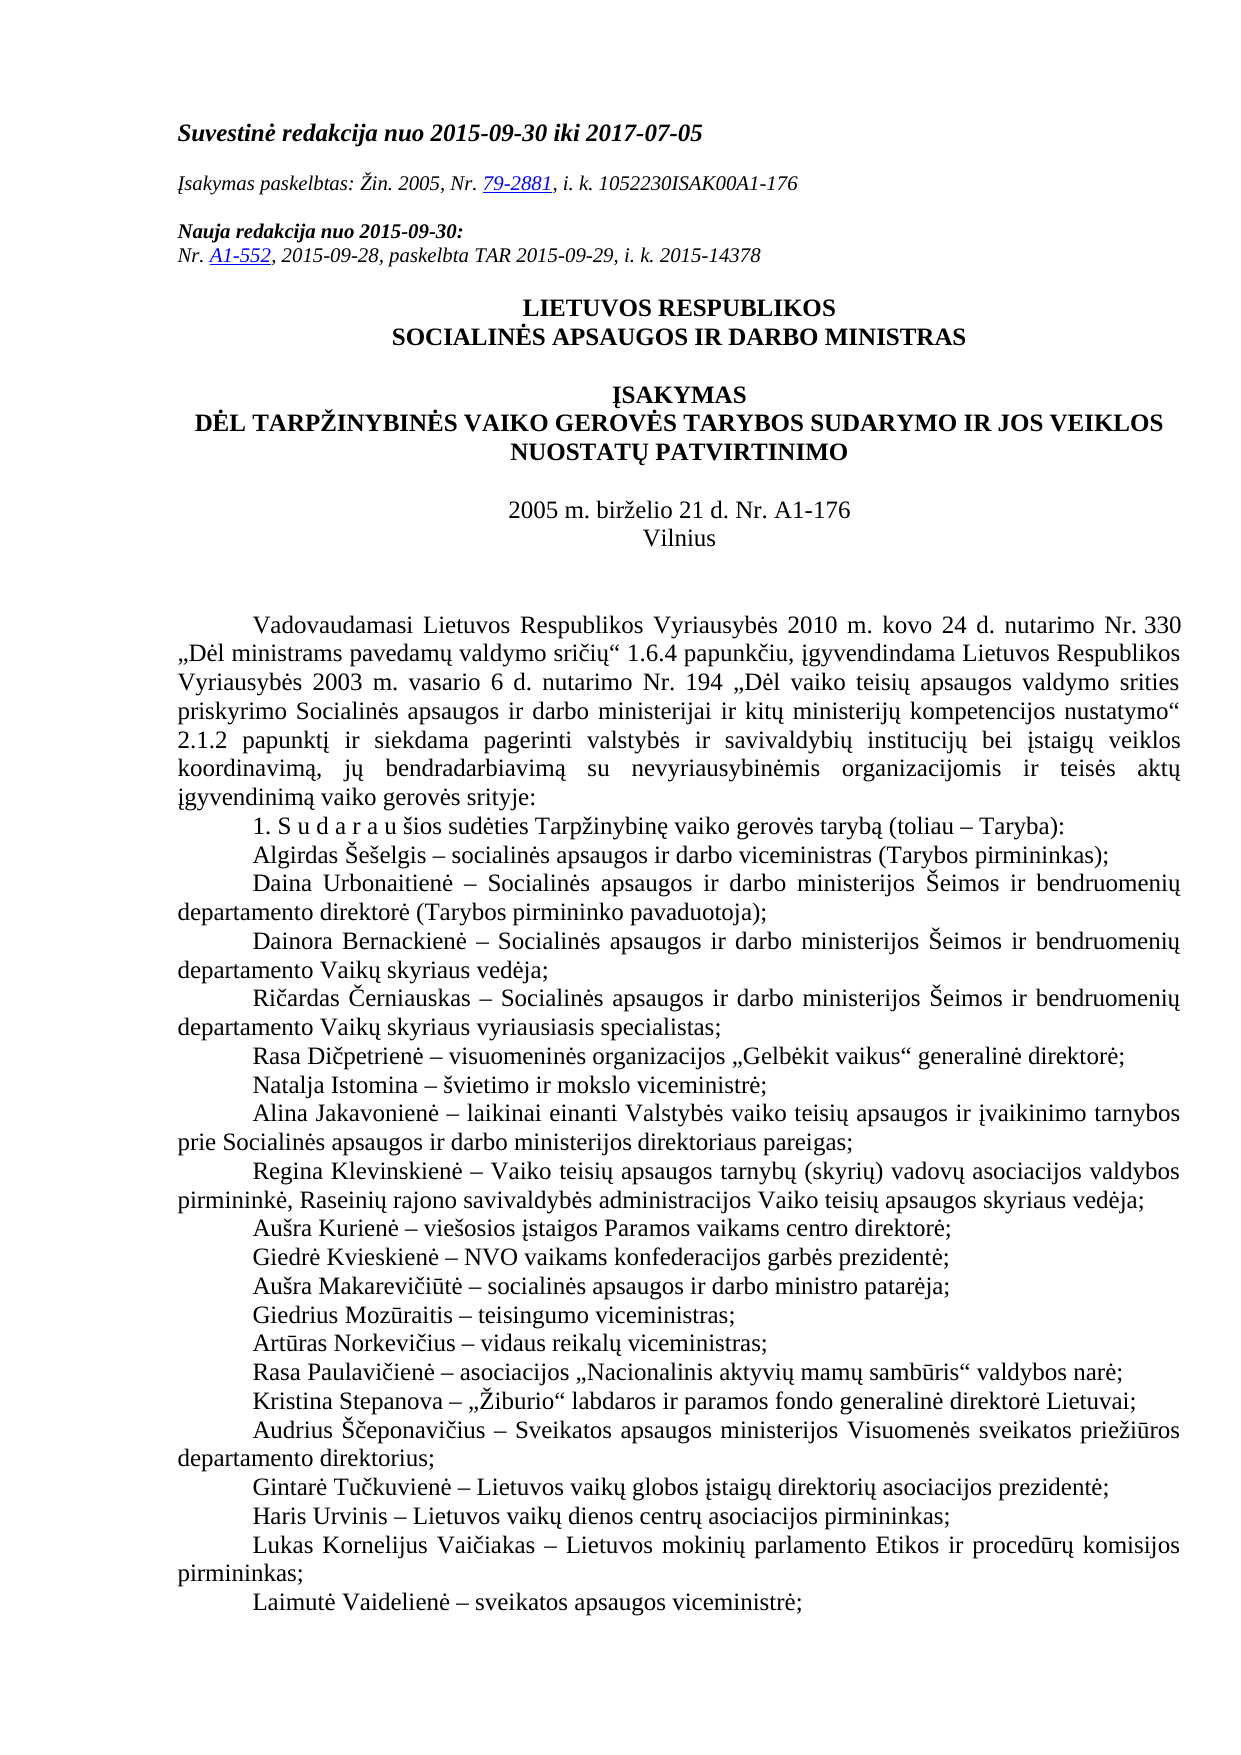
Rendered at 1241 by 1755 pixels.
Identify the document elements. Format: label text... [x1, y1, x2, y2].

text ĮSAKYMAS [177, 380, 1181, 408]
text Rasa Paulavičienė – asociacijos „Nacionalinis aktyvių mamų sambūris“ valdybos narė; [177, 1357, 1181, 1386]
text Daina Urbonaitienė – Socialinės apsaugos ir darbo ministerijos Šeimos ir bendruomenių departamento direktorė (Tarybos pirmininko pavaduotoja); [177, 868, 1181, 926]
text Suvestinė redakcija nuo 2015-09-30 iki 2017-07-05 [177, 118, 1181, 147]
text Laimutė Vaidelienė – sveikatos apsaugos viceministrė; [177, 1587, 1181, 1616]
text 2005 m. birželio 21 d. Nr. A1-176 [177, 495, 1181, 523]
text DĖL TARPŽINYBINĖS VAIKO GEROVĖS TARYBOS SUDARYMO IR JOS VEIKLOS NUOSTATŲ PATVIRTINIMO [177, 408, 1181, 466]
text Ričardas Černiauskas – Socialinės apsaugos ir darbo ministerijos Šeimos ir bendruomenių departamento Vaikų skyriaus vyriausiasis specialistas; [177, 983, 1181, 1041]
text Haris Urvinis – Lietuvos vaikų dienos centrų asociacijos pirmininkas; [177, 1501, 1181, 1530]
text Įsakymas paskelbtas: Žin. 2005, Nr. 79-2881, i. k. 1052230ISAK00A1-176 [177, 171, 1181, 195]
text Dainora Bernackienė – Socialinės apsaugos ir darbo ministerijos Šeimos ir bendruomenių departamento Vaikų skyriaus vedėja; [177, 926, 1181, 983]
text Rasa Dičpetrienė – visuomeninės organizacijos „Gelbėkit vaikus“ generalinė direktorė; [177, 1041, 1181, 1070]
text SOCIALINĖS APSAUGOS IR DARBO MINISTRAS [177, 322, 1181, 351]
text Nr. A1-552, 2015-09-28, paskelbta TAR 2015-09-29, i. k. 2015-14378 [177, 243, 1181, 267]
text Gintarė Tučkuvienė – Lietuvos vaikų globos įstaigų direktorių asociacijos prezidentė; [177, 1472, 1181, 1501]
text Alina Jakavonienė – laikinai einanti Valstybės vaiko teisių apsaugos ir įvaikinimo tarnybos prie Socialinės apsaugos ir darbo ministerijos direktoriaus pareigas; [177, 1098, 1181, 1156]
text 1. S u d a r a u šios sudėties Tarpžinybinę vaiko gerovės tarybą (toliau – Taryba): [177, 811, 1181, 840]
text Lukas Kornelijus Vaičiakas – Lietuvos mokinių parlamento Etikos ir procedūrų komisijos pirmininkas; [177, 1530, 1181, 1587]
text Vilnius [177, 523, 1181, 552]
text Artūras Norkevičius – vidaus reikalų viceministras; [177, 1328, 1181, 1357]
text Giedrius Mozūraitis – teisingumo viceministras; [177, 1300, 1181, 1328]
text Algirdas Šešelgis – socialinės apsaugos ir darbo viceministras (Tarybos pirmininkas); [177, 840, 1181, 868]
text Aušra Kurienė – viešosios įstaigos Paramos vaikams centro direktorė; [177, 1213, 1181, 1242]
text Giedrė Kvieskienė – NVO vaikams konfederacijos garbės prezidentė; [177, 1242, 1181, 1271]
text Kristina Stepanova – „Žiburio“ labdaros ir paramos fondo generalinė direktorė Lietuvai; [177, 1386, 1181, 1415]
text Natalja Istomina – švietimo ir mokslo viceministrė; [177, 1070, 1181, 1098]
text Nauja redakcija nuo 2015-09-30: [177, 219, 1181, 243]
text Regina Klevinskienė – Vaiko teisių apsaugos tarnybų (skyrių) vadovų asociacijos valdybos pirmininkė, Raseinių rajono savivaldybės administracijos Vaiko teisių apsaugos skyriaus vedėja; [177, 1156, 1181, 1213]
text Aušra Makarevičiūtė – socialinės apsaugos ir darbo ministro patarėja; [177, 1271, 1181, 1300]
text Audrius Ščeponavičius – Sveikatos apsaugos ministerijos Visuomenės sveikatos priežiūros departamento direktorius; [177, 1415, 1181, 1472]
text Vadovaudamasi Lietuvos Respublikos Vyriausybės 2010 m. kovo 24 d. nutarimo Nr. 330 „Dėl ministrams pavedamų valdymo sričių“ 1.6.4 papunkčiu, įgyvendindama Lietuvos Respublikos Vyriausybės 2003 m. vasario 6 d. nutarimo Nr. 194 „Dėl vaiko teisių apsaugos valdymo srities priskyrimo Socialinės apsaugos ir darbo ministerijai ir kitų ministerijų kompetencijos nustatymo“ 2.1.2 papunktį ir siekdama pagerinti valstybės ir savivaldybių institucijų bei įstaigų veiklos koordinavimą, jų bendradarbiavimą su nevyriausybinėmis organizacijomis ir teisės aktų įgyvendinimą vaiko gerovės srityje: [177, 610, 1181, 811]
text LIETUVOS RESPUBLIKOS [177, 293, 1181, 322]
